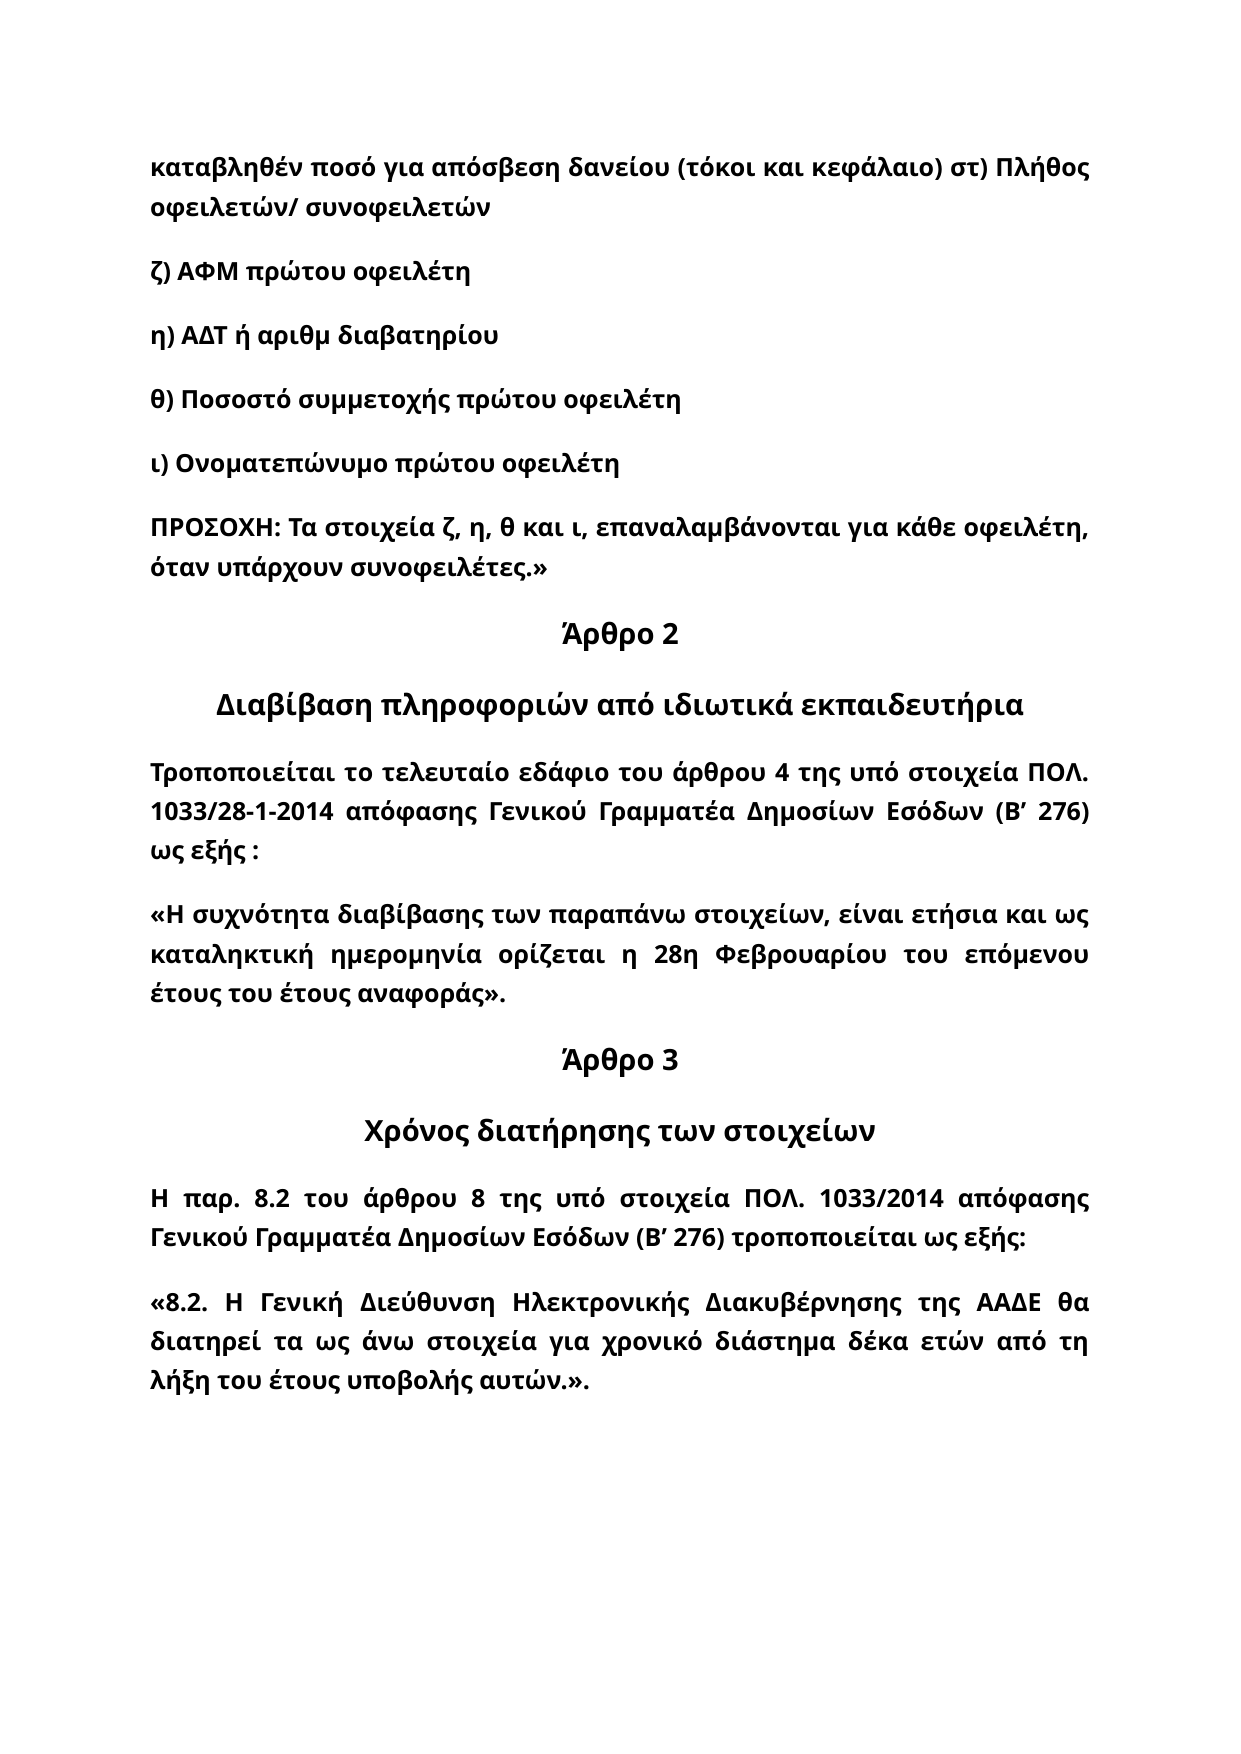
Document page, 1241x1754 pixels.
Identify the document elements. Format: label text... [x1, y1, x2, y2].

subtitle Χρόνος διατήρησης των στοιχείων [150, 1110, 1090, 1150]
text Τροποποιείται το τελευταίο εδάφιο του άρθρου 4 της υπό στοιχεία ΠΟΛ. 1033/28-1-2014 απόφασης Γενικού Γραμματέα Δημοσίων Εσόδων (Β’ 276) ως εξής : [150, 754, 1090, 867]
text ΠΡΟΣΟΧΗ: Τα στοιχεία ζ, η, θ και ι, επαναλαμβάνονται για κάθε οφειλέτη, όταν υπάρχουν συνοφειλέτες.» [150, 510, 1090, 583]
text ι) Ονοματεπώνυμο πρώτου οφειλέτη [150, 446, 1090, 480]
text «Η συχνότητα διαβίβασης των παραπάνω στοιχείων, είναι ετήσια και ως καταληκτική ημερομηνία ορίζεται η 28η Φεβρουαρίου του επόμενου έτους του έτους αναφοράς». [150, 897, 1090, 1009]
subtitle Διαβίβαση πληροφοριών από ιδιωτικά εκπαιδευτήρια [150, 684, 1090, 724]
subtitle Άρθρο 3 [150, 1039, 1090, 1079]
text «8.2. Η Γενική Διεύθυνση Ηλεκτρονικής Διακυβέρνησης της ΑΑΔΕ θα διατηρεί τα ως άνω στοιχεία για χρονικό διάστημα δέκα ετών από τη λήξη του έτους υποβολής αυτών.». [150, 1284, 1090, 1397]
text θ) Ποσοστό συμμετοχής πρώτου οφειλέτη [150, 382, 1090, 416]
text Η παρ. 8.2 του άρθρου 8 της υπό στοιχεία ΠΟΛ. 1033/2014 απόφασης Γενικού Γραμματέα Δημοσίων Εσόδων (Β’ 276) τροποποιείται ως εξής: [150, 1181, 1090, 1254]
subtitle Άρθρο 2 [150, 613, 1090, 653]
text ζ) ΑΦΜ πρώτου οφειλέτη [150, 253, 1090, 287]
text η) ΑΔΤ ή αριθμ διαβατηρίου [150, 317, 1090, 352]
text καταβληθέν ποσό για απόσβεση δανείου (τόκοι και κεφάλαιο) στ) Πλήθος οφειλετών/ συνοφειλετών [150, 150, 1090, 223]
